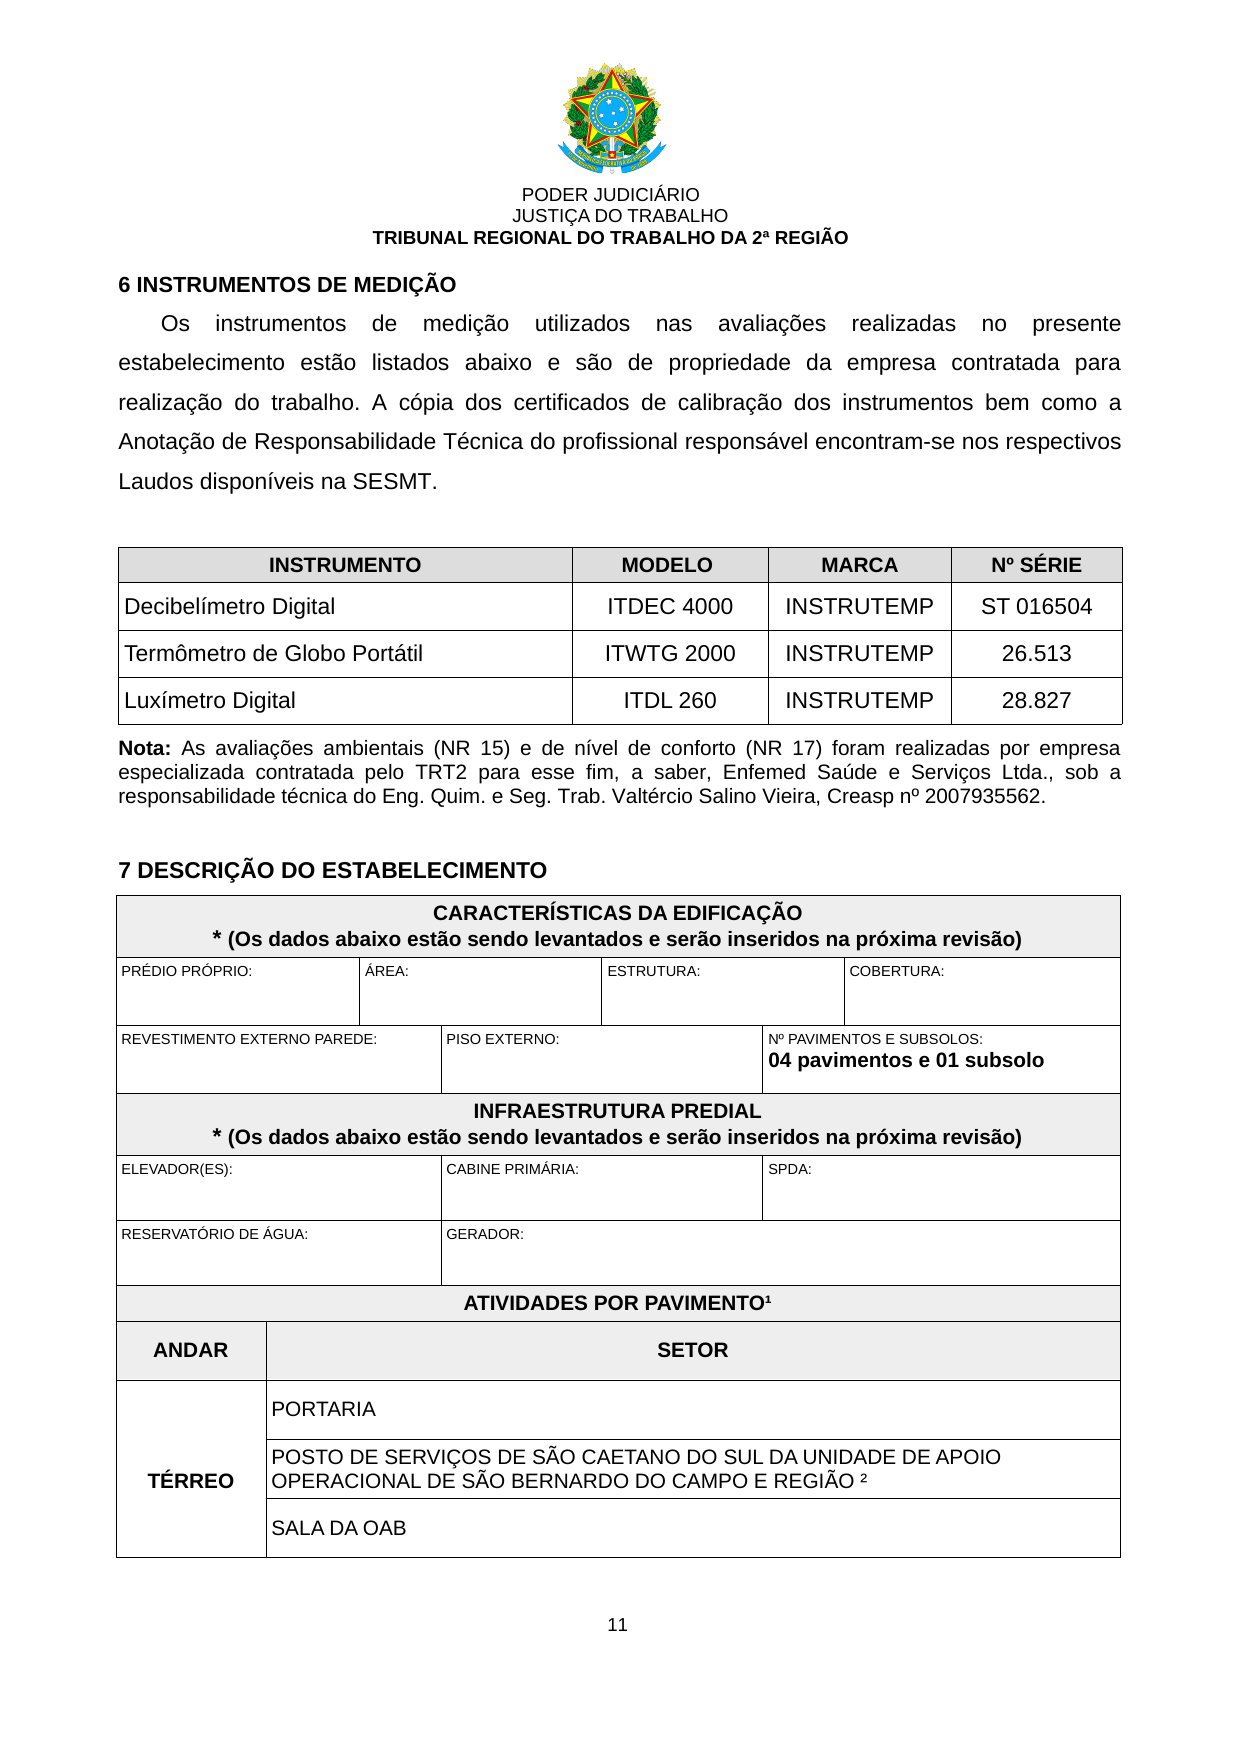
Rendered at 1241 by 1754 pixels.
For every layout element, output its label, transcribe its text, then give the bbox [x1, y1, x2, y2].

table_cell PISO EXTERNO: [442, 1026, 762, 1093]
table_cell ÁREA: [360, 958, 601, 1025]
subtitle 6 INSTRUMENTOS DE MEDIÇÃO [118, 272, 1122, 297]
subtitle 7 DESCRIÇÃO DO ESTABELECIMENTO [118, 857, 1122, 883]
table_header CARACTERÍSTICAS DA EDIFICAÇÃO * (Os dados abaixo estão sendo levantados e serão inseridos na próxima revisão) [117, 896, 1120, 957]
table_cell ST 016504 [952, 583, 1122, 629]
table_cell GERADOR: [442, 1221, 1120, 1285]
table_cell ELEVADOR(ES): [117, 1156, 441, 1220]
table_cell Decibelímetro Digital [119, 583, 572, 629]
table_cell PRÉDIO PRÓPRIO: [117, 958, 359, 1025]
table_cell COBERTURA: [845, 958, 1120, 1025]
table_cell PORTARIA [267, 1381, 1120, 1439]
table_cell 28.827 [952, 678, 1122, 724]
table_cell SALA DA OAB [267, 1499, 1120, 1557]
table_cell INSTRUTEMP [769, 678, 951, 724]
table_cell TÉRREO [117, 1381, 266, 1557]
table_cell ITDEC 4000 [573, 583, 768, 629]
table_cell Termômetro de Globo Portátil [119, 631, 572, 677]
table_cell INSTRUTEMP [769, 583, 951, 629]
table_cell CABINE PRIMÁRIA: [442, 1156, 762, 1220]
table_cell INFRAESTRUTURA PREDIAL * (Os dados abaixo estão sendo levantados e serão inseridos na próxima revisão) [117, 1094, 1120, 1155]
table_cell INSTRUTEMP [769, 631, 951, 677]
table_header MODELO [573, 548, 768, 582]
table_cell POSTO DE SERVIÇOS DE SÃO CAETANO DO SUL DA UNIDADE DE APOIO OPERACIONAL DE SÃO BERNARDO DO CAMPO E REGIÃO ² [267, 1440, 1120, 1498]
table_cell Nº PAVIMENTOS E SUBSOLOS: 04 pavimentos e 01 subsolo [763, 1026, 1120, 1093]
table_cell ATIVIDADES POR PAVIMENTO¹ [117, 1286, 1120, 1321]
table_header MARCA [769, 548, 951, 582]
table_cell 26.513 [952, 631, 1122, 677]
table_cell REVESTIMENTO EXTERNO PAREDE: [117, 1026, 441, 1093]
table_cell ITDL 260 [573, 678, 768, 724]
table_cell SETOR [267, 1322, 1120, 1379]
table_header Nº SÉRIE [952, 548, 1122, 582]
table_cell ESTRUTURA: [602, 958, 844, 1025]
text Os instrumentos de medição utilizados nas avaliações realizadas no presente estabelecimento estão listados abaixo e são de propriedade da empresa contratada para realização do trabalho. A cópia dos certificados de calibração dos instrumentos bem como a Anotação de Responsabilidade Técnica do profissional responsável encontram-se nos respectivos Laudos disponíveis na SESMT. [118, 310, 1122, 494]
table_cell Luxímetro Digital [119, 678, 572, 724]
table_header INSTRUMENTO [119, 548, 572, 582]
table_cell SPDA: [763, 1156, 1120, 1220]
table_cell RESERVATÓRIO DE ÁGUA: [117, 1221, 441, 1285]
text Nota: As avaliações ambientais (NR 15) e de nível de conforto (NR 17) foram realizadas por empresa especializada contratada pelo TRT2 para esse fim, a saber, Enfemed Saúde e Serviços Ltda., sob a responsabilidade técnica do Eng. Quim. e Seg. Trab. Valtércio Salino Vieira, Creasp nº 2007935562. [118, 736, 1122, 808]
table_cell ITWTG 2000 [573, 631, 768, 677]
table_cell ANDAR [117, 1322, 266, 1379]
